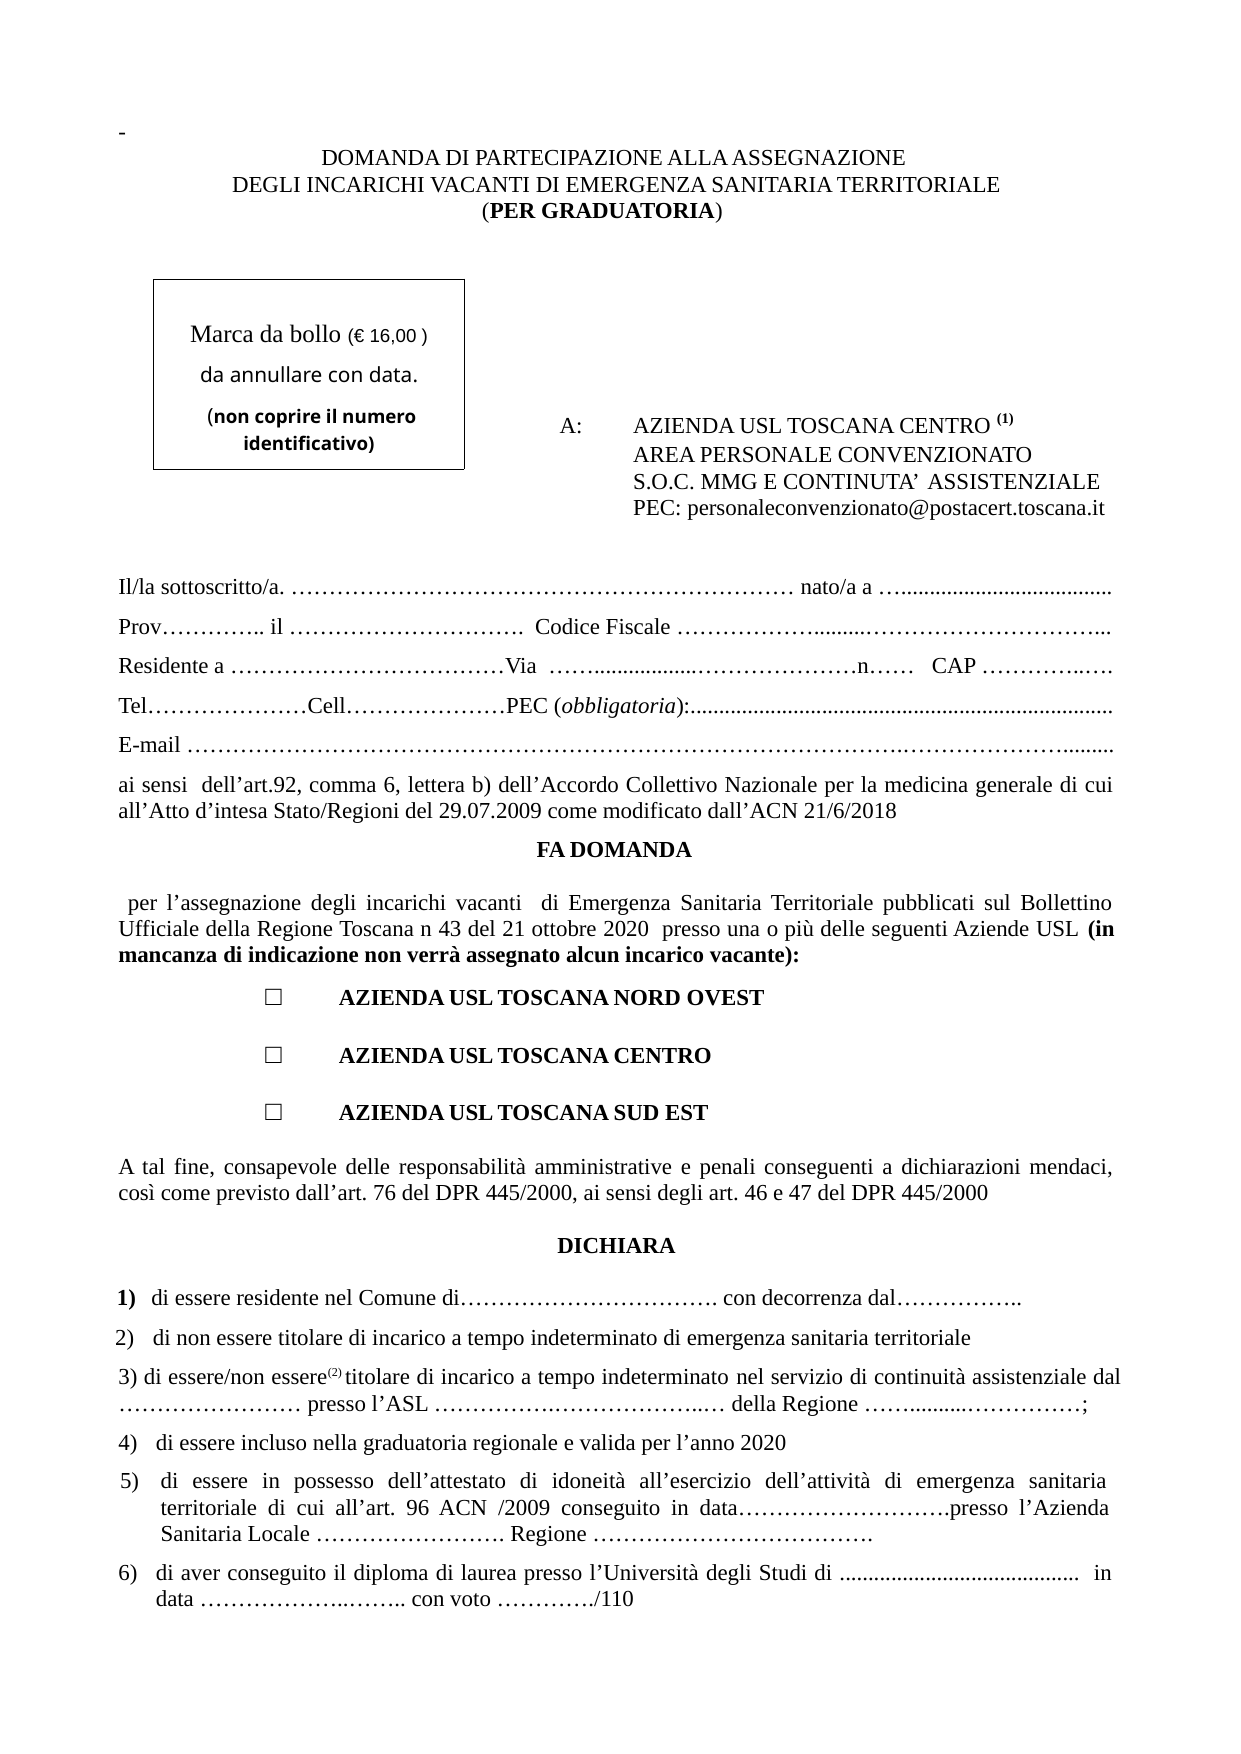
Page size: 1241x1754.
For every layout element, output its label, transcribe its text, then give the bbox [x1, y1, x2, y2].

text per l’assegnazione degli incarichi vacanti di Emergenza Sanitaria Territoriale pubblicati sul Bollettino Ufficiale della Regione Toscana n 43 del 21 ottobre 2020 presso una o più delle seguenti Aziende USL (in mancanza di indicazione non verrà assegnato alcun incarico vacante): [118, 889, 1114, 968]
list DI ESSERE RESIDENTE NEL Comune di……………………………. con decorrenza dal…………….. [113, 1284, 1114, 1311]
text Prov………….. il …………………………. Codice Fiscale ……………….........…………………………... [118, 613, 1114, 639]
text Residente a ………………………………Via ……..................…………………n…… CAP …………..…. Tel…………………Cell…………………PEC (obbligatoria):.......................................................................... [118, 652, 1114, 718]
text 5) di essere in possesso dell’attestato di idoneità all’esercizio dell’attività di emergenza sanitaria territoriale di cui all’art. 96 ACN /2009 conseguito in data……………………….presso l’Azienda Sanitaria Locale ……………………. Regione ………………………………. [87, 1467, 1122, 1547]
text DICHIARA [118, 1232, 1114, 1258]
text DEGLI INCARICHI VACANTI DI EMERGENZA SANITARIA TERRITORIALE [118, 171, 1114, 197]
text ai sensi dell’art.92, comma 6, lettera b) dell’Accordo Collettivo Nazionale per la medicina generale di cui all’Atto d’intesa Stato/Regioni del 29.07.2009 come modificato dall’ACN 21/6/2018 [118, 771, 1114, 823]
text □ Azienda USL Toscana Nord Ovest [118, 980, 1114, 1011]
text 3) di essere/non essere(2) titolare di incarico a tempo indeterminato nel servizio di continuità assistenziale dal …………………… presso l’ASL …………….………………..… della Regione ……..........……………; [118, 1363, 1122, 1416]
text 2) di non essere titolare di incarico a tempo indeterminato di emergenza sanitaria territoriale [79, 1324, 1114, 1350]
title DOMANDA DI PARTECIPAZIONE ALLA ASSEGNAZIONE [118, 144, 1114, 171]
text □ Azienda USL Toscana Centro [118, 1038, 1114, 1069]
subtitle E-mail ………………………………………………………………………………….…………………......... [118, 731, 1114, 758]
text □ Azienda usl Toscana Sud Est [118, 1095, 1114, 1126]
text A: AZIENDA USL TOSCANA CENTRO (1) Area Personale Convenzionato [465, 410, 1122, 468]
text Il/la sottoscritto/a. ………………………………………………………… nato/a a …..................................... [118, 573, 1114, 600]
list Marca da bollo (€ 16,00 ) [162, 319, 455, 348]
text FA DOMANDA [118, 836, 1114, 862]
list da annullare con data. [162, 360, 455, 389]
text A tal fine, consapevole delle responsabilità amministrative e penali conseguenti a dichiarazioni mendaci, così come previsto dall’art. 76 del DPR 445/2000, ai sensi degli art. 46 e 47 del DPR 445/2000 [118, 1153, 1114, 1205]
text PEC: personaleconvenzionato@postacert.toscana.it [118, 494, 1122, 521]
list (non coprire il numero identificativo) [162, 401, 455, 455]
text S.O.C. MMG e continuta’ assistenziale [118, 468, 1122, 494]
text 4) di essere incluso nella graduatoria regionale e valida per l’anno 2020 [118, 1429, 1114, 1455]
text [118, 410, 153, 468]
text 6) di aver conseguito il diploma di laurea presso l’Università degli Studi di .......................................... in data ………………..…….. con voto …………./110 [118, 1559, 1114, 1612]
text (PER GRADUATORIA) [118, 197, 1114, 223]
